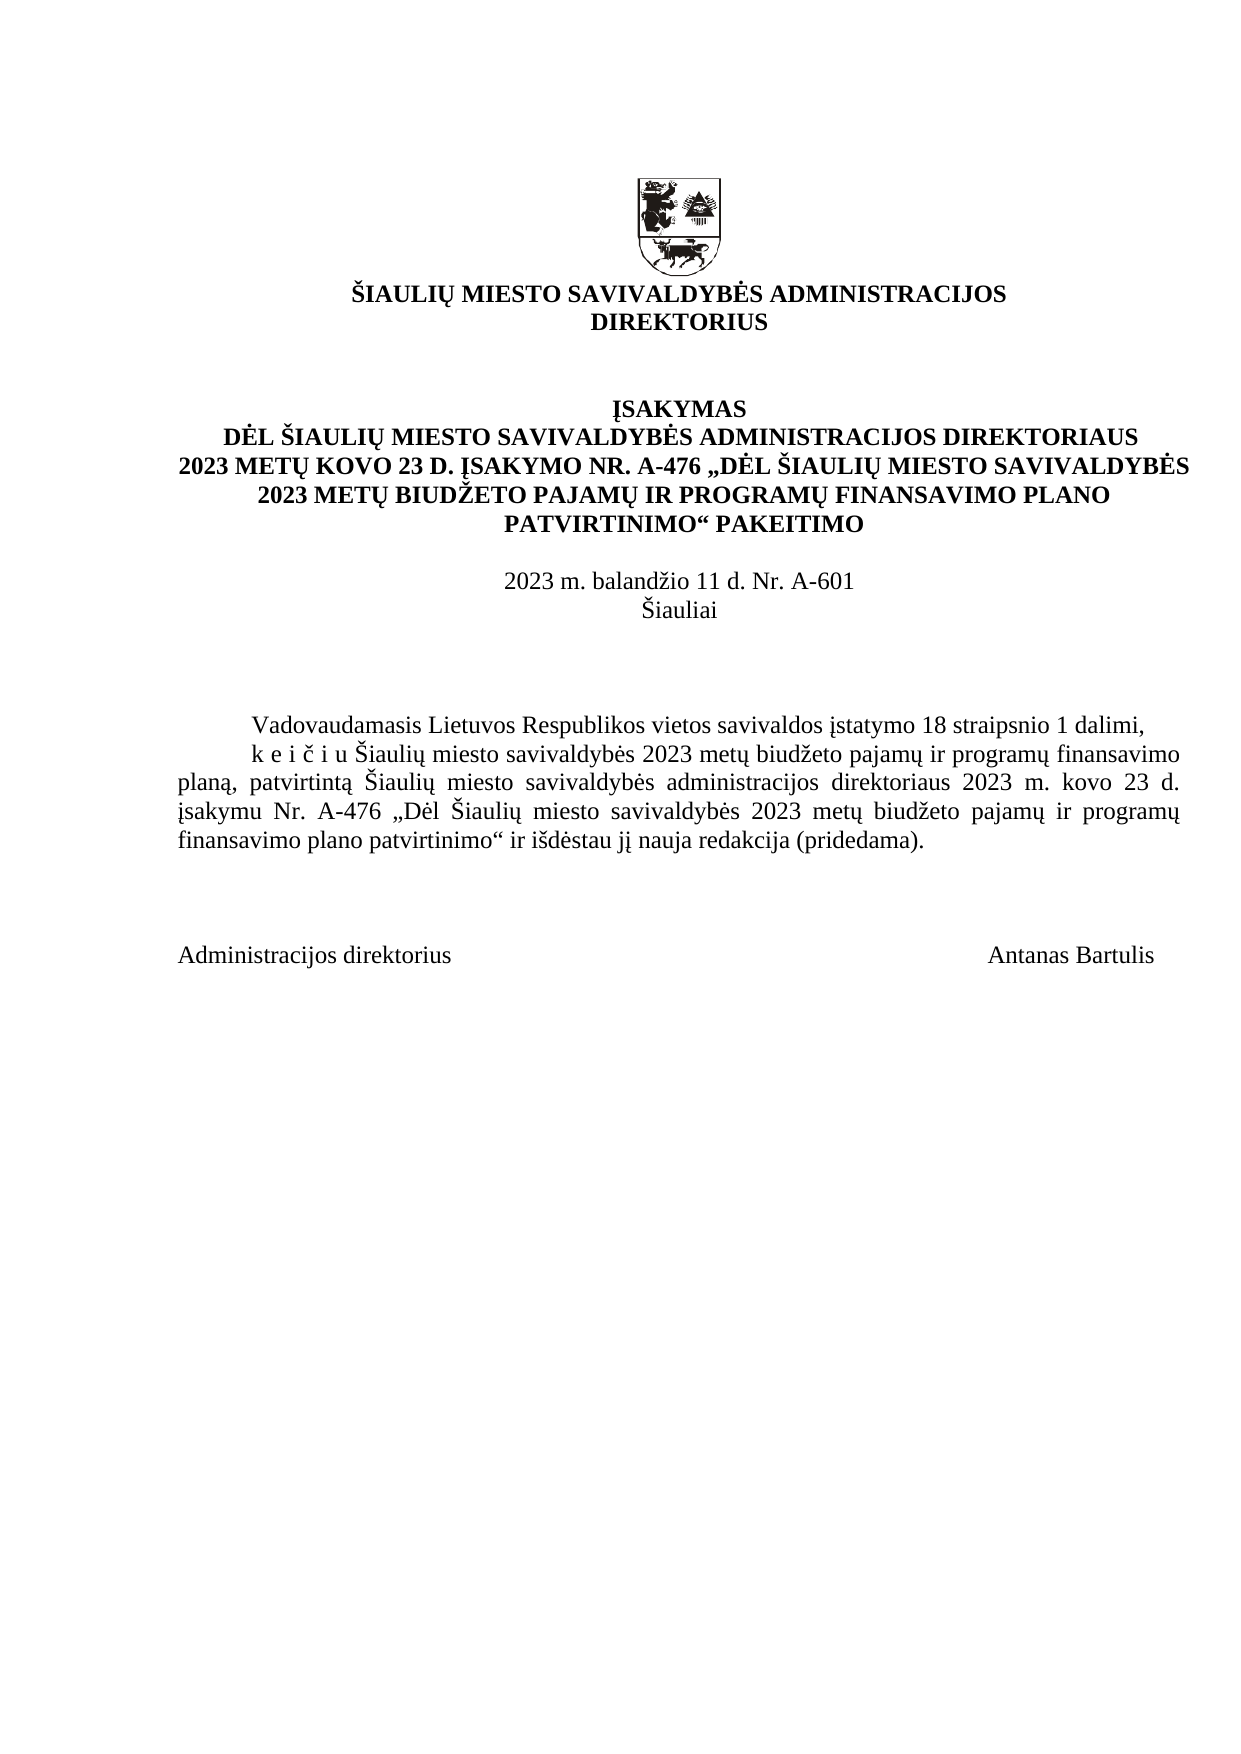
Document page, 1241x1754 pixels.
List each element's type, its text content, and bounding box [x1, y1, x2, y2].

subtitle DĖL ŠIAULIŲ MIESTO SAVIVALDYBĖS ADMINISTRACIJOS DIREKTORIAUS [177, 422, 1191, 451]
text Administracijos direktorius Antanas Bartulis [177, 940, 1181, 969]
subtitle DIREKTORIUS [177, 307, 1181, 336]
subtitle ĮSAKYMAS [177, 394, 1181, 422]
text 2023 m. balandžio 11 d. Nr. A-601 [177, 566, 1181, 595]
text Vadovaudamasis Lietuvos Respublikos vietos savivaldos įstatymo 18 straipsnio 1 dalimi, [177, 710, 1181, 739]
subtitle Šiauliai [177, 595, 1181, 624]
text k e i č i u Šiaulių miesto savivaldybės 2023 metų biudžeto pajamų ir programų finansavimo planą, patvirtintą Šiaulių miesto savivaldybės administracijos direktoriaus 2023 m. kovo 23 d. įsakymu Nr. A-476 „Dėl Šiaulių miesto savivaldybės 2023 metų biudžeto pajamų ir programų finansavimo plano patvirtinimo“ ir išdėstau jį nauja redakcija (pridedama). [177, 739, 1181, 854]
subtitle 2023 METŲ KOVO 23 D. ĮSAKYMO NR. A-476 „DĖL ŠIAULIŲ MIESTO SAVIVALDYBĖS 2023 METŲ BIUDŽETO PAJAMŲ IR PROGRAMŲ FINANSAVIMO PLANO PATVIRTINIMO“ PAKEITIMO [177, 451, 1191, 537]
subtitle ŠIAULIŲ MIESTO SAVIVALDYBĖS ADMINISTRACIJOS [177, 279, 1181, 307]
